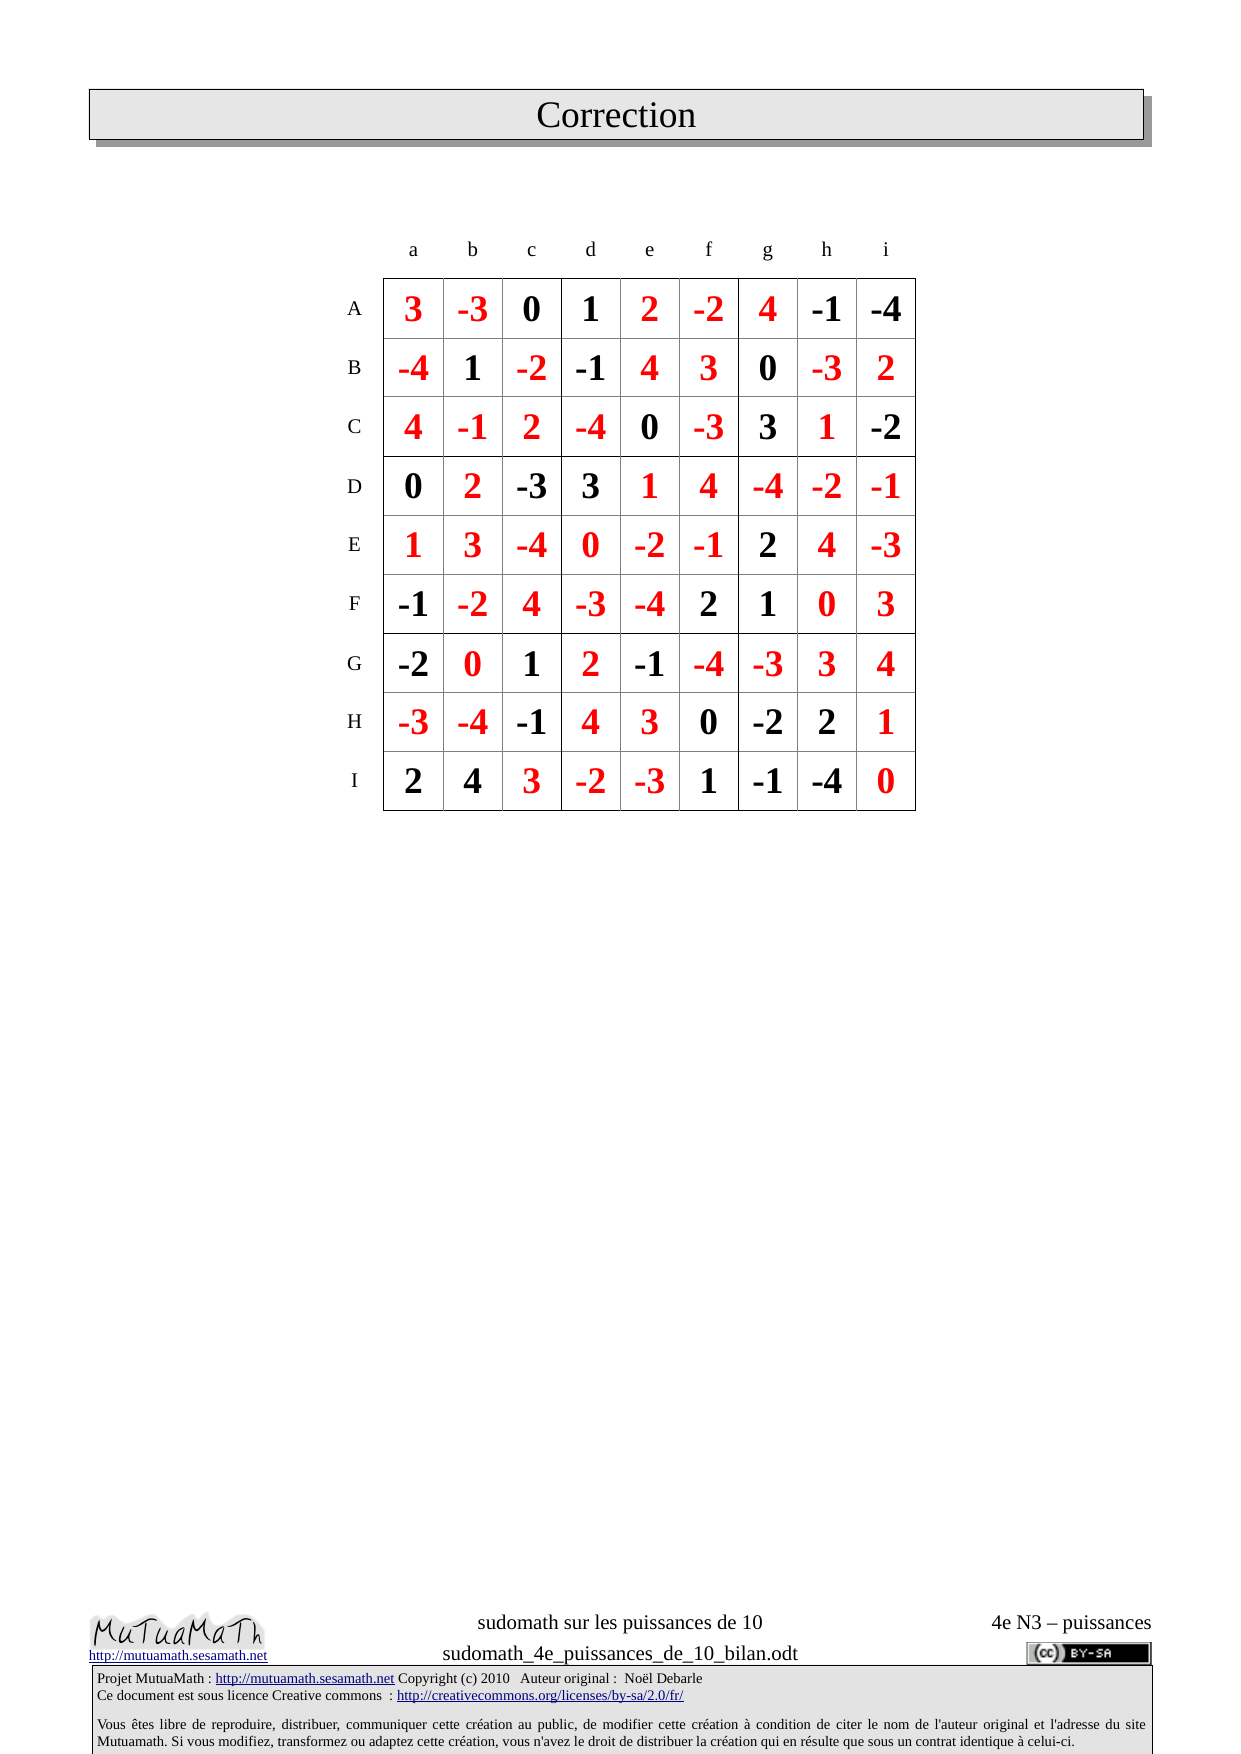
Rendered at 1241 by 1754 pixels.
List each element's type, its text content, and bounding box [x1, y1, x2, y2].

table_cell -3 [857, 516, 915, 574]
table_cell 0 [680, 693, 738, 751]
table_cell -2 [621, 516, 679, 574]
table_cell -4 [503, 516, 561, 574]
table_cell 0 [857, 752, 915, 810]
table_cell 2 [562, 634, 620, 692]
table_cell g [325, 633, 383, 692]
picture [88, 1610, 266, 1651]
table_cell 3 [739, 397, 797, 456]
table_cell 0 [503, 279, 561, 337]
table_cell -2 [444, 575, 502, 633]
table_header E [620, 219, 679, 278]
table_cell 0 [562, 516, 620, 574]
table_cell 1 [444, 339, 502, 396]
table_cell a [325, 278, 383, 337]
table_cell 4 [621, 339, 679, 396]
table_cell h [325, 692, 383, 751]
table_header G [738, 219, 797, 278]
table_header H [797, 219, 856, 278]
table_cell -3 [503, 457, 561, 514]
table_cell -3 [798, 339, 856, 396]
table_cell -4 [444, 693, 502, 751]
table_header D [561, 219, 620, 278]
table_cell 1 [503, 634, 561, 692]
table_cell -4 [621, 575, 679, 633]
table_header A [384, 219, 443, 278]
table_cell 3 [621, 693, 679, 751]
table_cell -4 [739, 457, 797, 514]
table_cell -2 [562, 752, 620, 810]
table_cell 4 [680, 457, 738, 514]
table_cell -4 [562, 397, 620, 456]
table_cell 4 [444, 752, 502, 810]
table_cell 4 [384, 397, 443, 456]
table_cell -1 [739, 752, 797, 810]
table_cell 1 [680, 752, 738, 810]
picture [1026, 1642, 1152, 1664]
table_cell d [325, 456, 383, 514]
table_cell 1 [384, 516, 443, 574]
table_cell 3 [444, 516, 502, 574]
table_cell 1 [739, 575, 797, 633]
table_cell 2 [503, 397, 561, 456]
table_header C [502, 219, 561, 278]
table_cell 4 [739, 279, 797, 337]
table_cell -4 [680, 634, 738, 692]
table_cell -3 [444, 279, 502, 337]
table_header F [679, 219, 738, 278]
table_cell 3 [384, 279, 443, 337]
table_cell 2 [621, 279, 679, 337]
table_cell 3 [798, 634, 856, 692]
table_cell b [325, 338, 383, 396]
text Projet MutuaMath : http://mutuamath.sesamath.net Copyright (c) 2010 Auteur original : Noël Debarle [97, 1669, 1147, 1686]
table_cell c [325, 396, 383, 456]
table_cell 2 [680, 575, 738, 633]
table_cell -1 [384, 575, 443, 633]
table_cell -3 [621, 752, 679, 810]
table_cell 3 [857, 575, 915, 633]
table_cell 4 [798, 516, 856, 574]
table_cell 3 [562, 457, 620, 514]
table_cell 4 [503, 575, 561, 633]
table_cell 4 [857, 634, 915, 692]
table_cell -2 [384, 634, 443, 692]
text Vous êtes libre de reproduire, distribuer, communiquer cette création au public, de modifier cette création à condition de citer le nom de l'auteur original et l'adresse du site Mutuamath. Si vous modifiez, transformez ou adaptez cette création, vous n'avez le droit de distribuer la création qui en résulte que sous un contrat identique à celui-ci. [97, 1716, 1147, 1749]
table_cell -2 [857, 397, 915, 456]
table_cell 0 [739, 339, 797, 396]
table_cell -4 [857, 279, 915, 337]
table_cell -1 [798, 279, 856, 337]
table_header I [856, 219, 915, 278]
table_cell 2 [857, 339, 915, 396]
table_cell 0 [798, 575, 856, 633]
table_cell -4 [384, 339, 443, 396]
table_cell -1 [680, 516, 738, 574]
table_cell -1 [503, 693, 561, 751]
table_cell 1 [562, 279, 620, 337]
table_cell -3 [384, 693, 443, 751]
table_cell -3 [680, 397, 738, 456]
table_cell 0 [384, 457, 443, 514]
table_cell e [325, 515, 383, 574]
table_cell -2 [680, 279, 738, 337]
table_cell -2 [739, 693, 797, 751]
table_cell 2 [739, 516, 797, 574]
table_cell 0 [621, 397, 679, 456]
table_cell -3 [562, 575, 620, 633]
text Ce document est sous licence Creative commons : http://creativecommons.org/licenses/by-sa/2.0/fr/ [97, 1686, 1147, 1703]
table_cell -1 [621, 634, 679, 692]
table_cell -4 [798, 752, 856, 810]
table_header B [443, 219, 502, 278]
table_cell -3 [739, 634, 797, 692]
table_cell -2 [798, 457, 856, 514]
table_cell -1 [562, 339, 620, 396]
table_cell i [325, 751, 383, 810]
table_cell 0 [444, 634, 502, 692]
table_cell 1 [798, 397, 856, 456]
table_cell 1 [857, 693, 915, 751]
table_cell 3 [680, 339, 738, 396]
table_cell 3 [503, 752, 561, 810]
table_header [325, 219, 384, 278]
table_cell 2 [798, 693, 856, 751]
text Correction [90, 90, 1143, 139]
table_cell 4 [562, 693, 620, 751]
table_cell f [325, 574, 383, 633]
table_cell -1 [857, 457, 915, 514]
table_cell -1 [444, 397, 502, 456]
table_cell 1 [621, 457, 679, 514]
table_cell -2 [503, 339, 561, 396]
table_cell 2 [384, 752, 443, 810]
table_cell 2 [444, 457, 502, 514]
